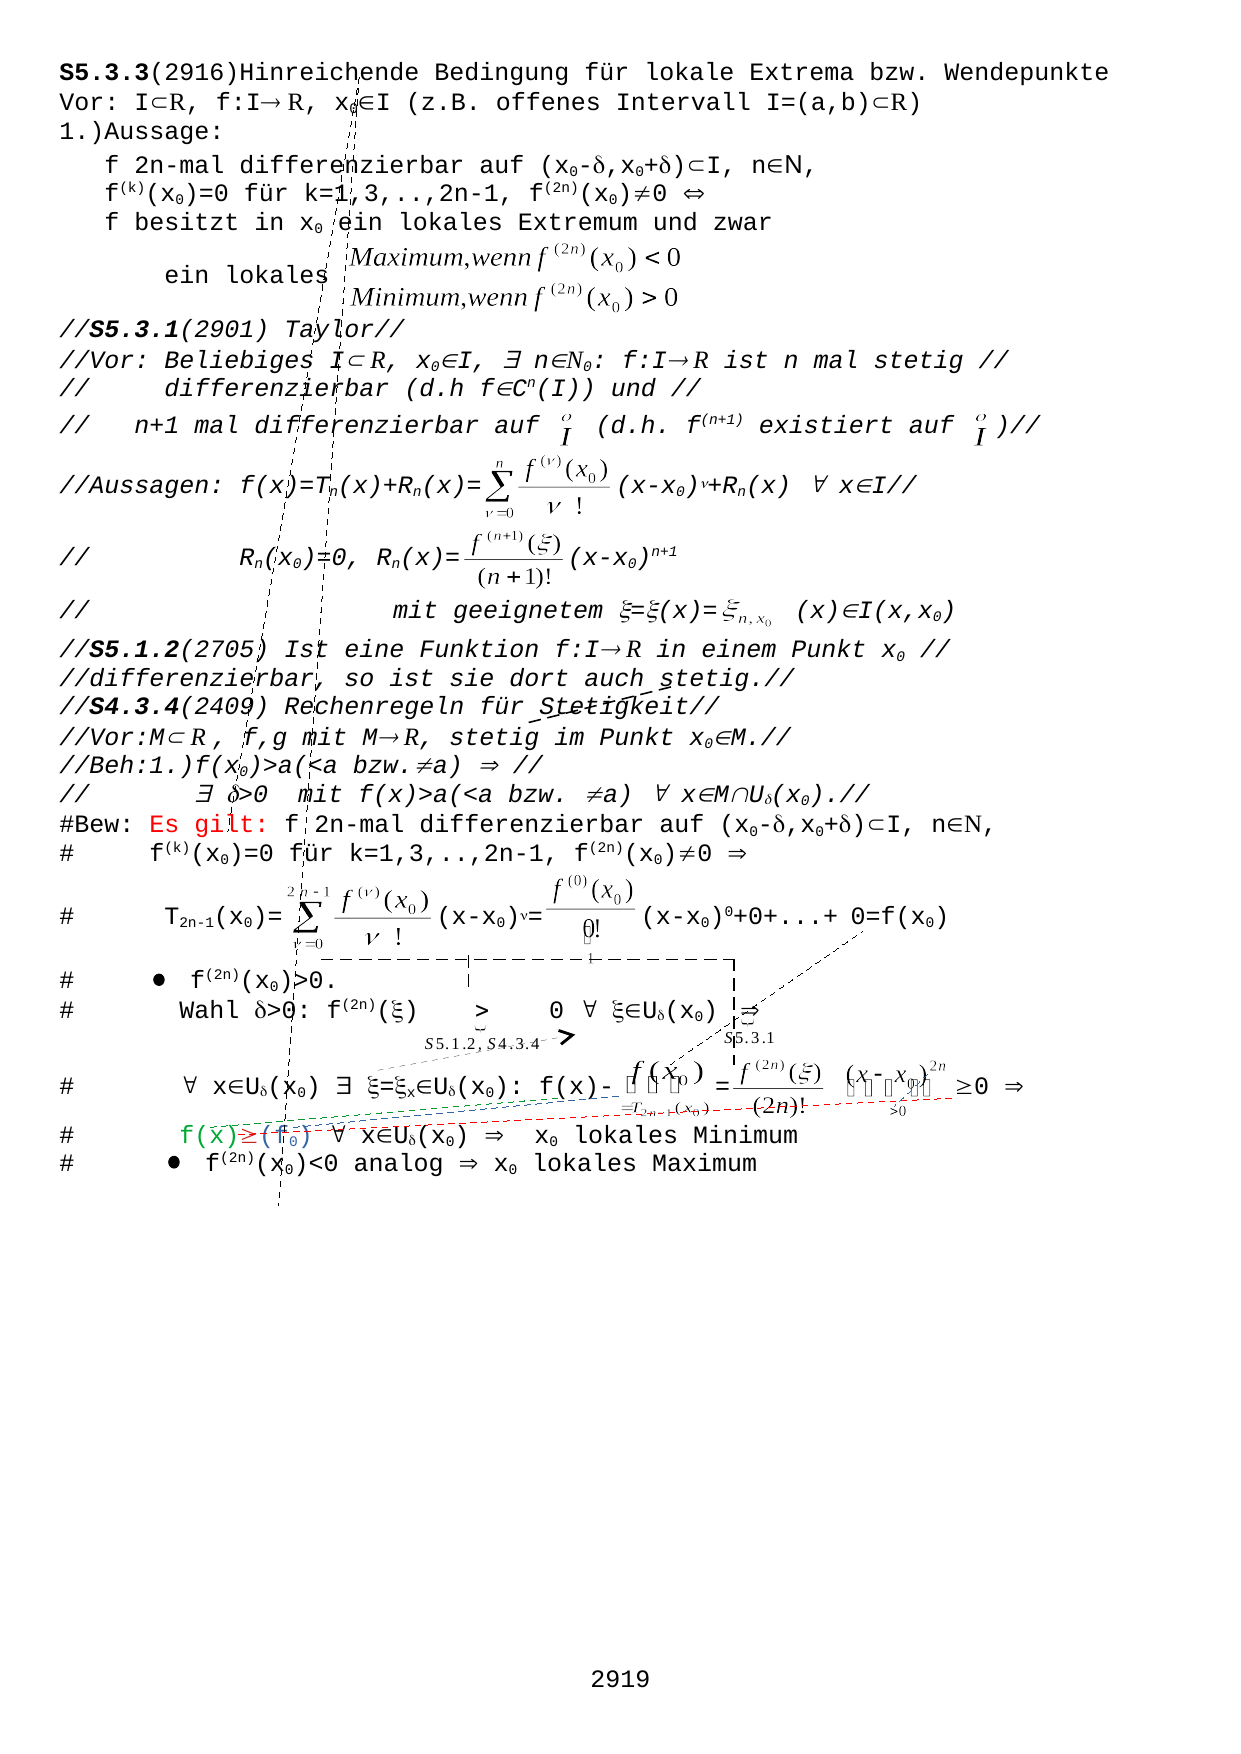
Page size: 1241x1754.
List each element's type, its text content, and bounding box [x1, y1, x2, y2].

text //Beh:1.)f(x0)>a(<a bzw.a)  // [59, 753, 1181, 781]
text # T2n-1(x0)=(x-x0)=(x-x0)0+0+...+ 0=f(x0) [59, 869, 1181, 968]
text //Vor: Beliebiges I R, x0I,  nN0: f:I R ist n mal stetig // // differenzierbar (d.h fCn(I)) und // [59, 345, 1181, 404]
text //S5.3.1(2901) Taylor// [59, 316, 1181, 345]
text //Aussagen: f(x)=Tn(x)+Rn(x)=(x-x0)+Rn(x)  xI// [59, 450, 1181, 524]
text # f(2n)(x0)<0 analog  x0 lokales Maximum [59, 1150, 1181, 1179]
text //Vor:M R , f,g mit M R, stetig im Punkt x0M.// [59, 722, 1181, 753]
text ein lokales [59, 237, 1181, 316]
text f(k)(x0)=0 für k=1,3,..,2n-1, f(2n)(x0)0  [59, 181, 1181, 209]
text // n+1 mal differenzierbar auf (d.h. f(n+1) existiert auf )// [59, 404, 1181, 450]
text // Rn(x0)=0, Rn(x)=(x-x0)n+1 [59, 524, 1181, 593]
text #Bew: Es gilt: f 2n-mal differenzierbar auf (x0-,x0+)I, nN, [59, 809, 1181, 840]
text # f(2n)(x0)>0. # Wahl >0: f(2n)()0  U(x0) [59, 968, 1181, 1053]
text 1.)Aussage: [59, 118, 1181, 147]
text // mit geeignetem =(x)= (x)I(x,x0) //S5.1.2(2705) Ist eine Funktion f:I R in einem Punkt x0 // //differenzierbar, so ist sie dort auch stetig.// [59, 593, 1181, 694]
text S5.3.3(2916)Hinreichende Bedingung für lokale Extrema bzw. Wendepunkte [59, 59, 1181, 87]
text f besitzt in x0 ein lokales Extremum und zwar [59, 209, 1181, 237]
text //S4.3.4(2409) Rechenregeln für Stetigkeit// [59, 694, 1181, 722]
text Vor: IR, f:I R, x0I (z.B. offenes Intervall I=(a,b)R) [59, 87, 1181, 118]
text f 2n-mal differenzierbar auf (x0-,x0+)I, nN, [59, 147, 1181, 181]
text # f(k)(x0)=0 für k=1,3,..,2n-1, f(2n)(x0)0  [59, 840, 1181, 869]
text #  xU(x0)  =xU(x0): f(x)-= 0  # f(x)(f0)  xU(x0)  x0 lokales Minimum [59, 1053, 1181, 1150]
text //  >0 mit f(x)>a(<a bzw. a)  xMU(x0).// [59, 781, 1181, 809]
